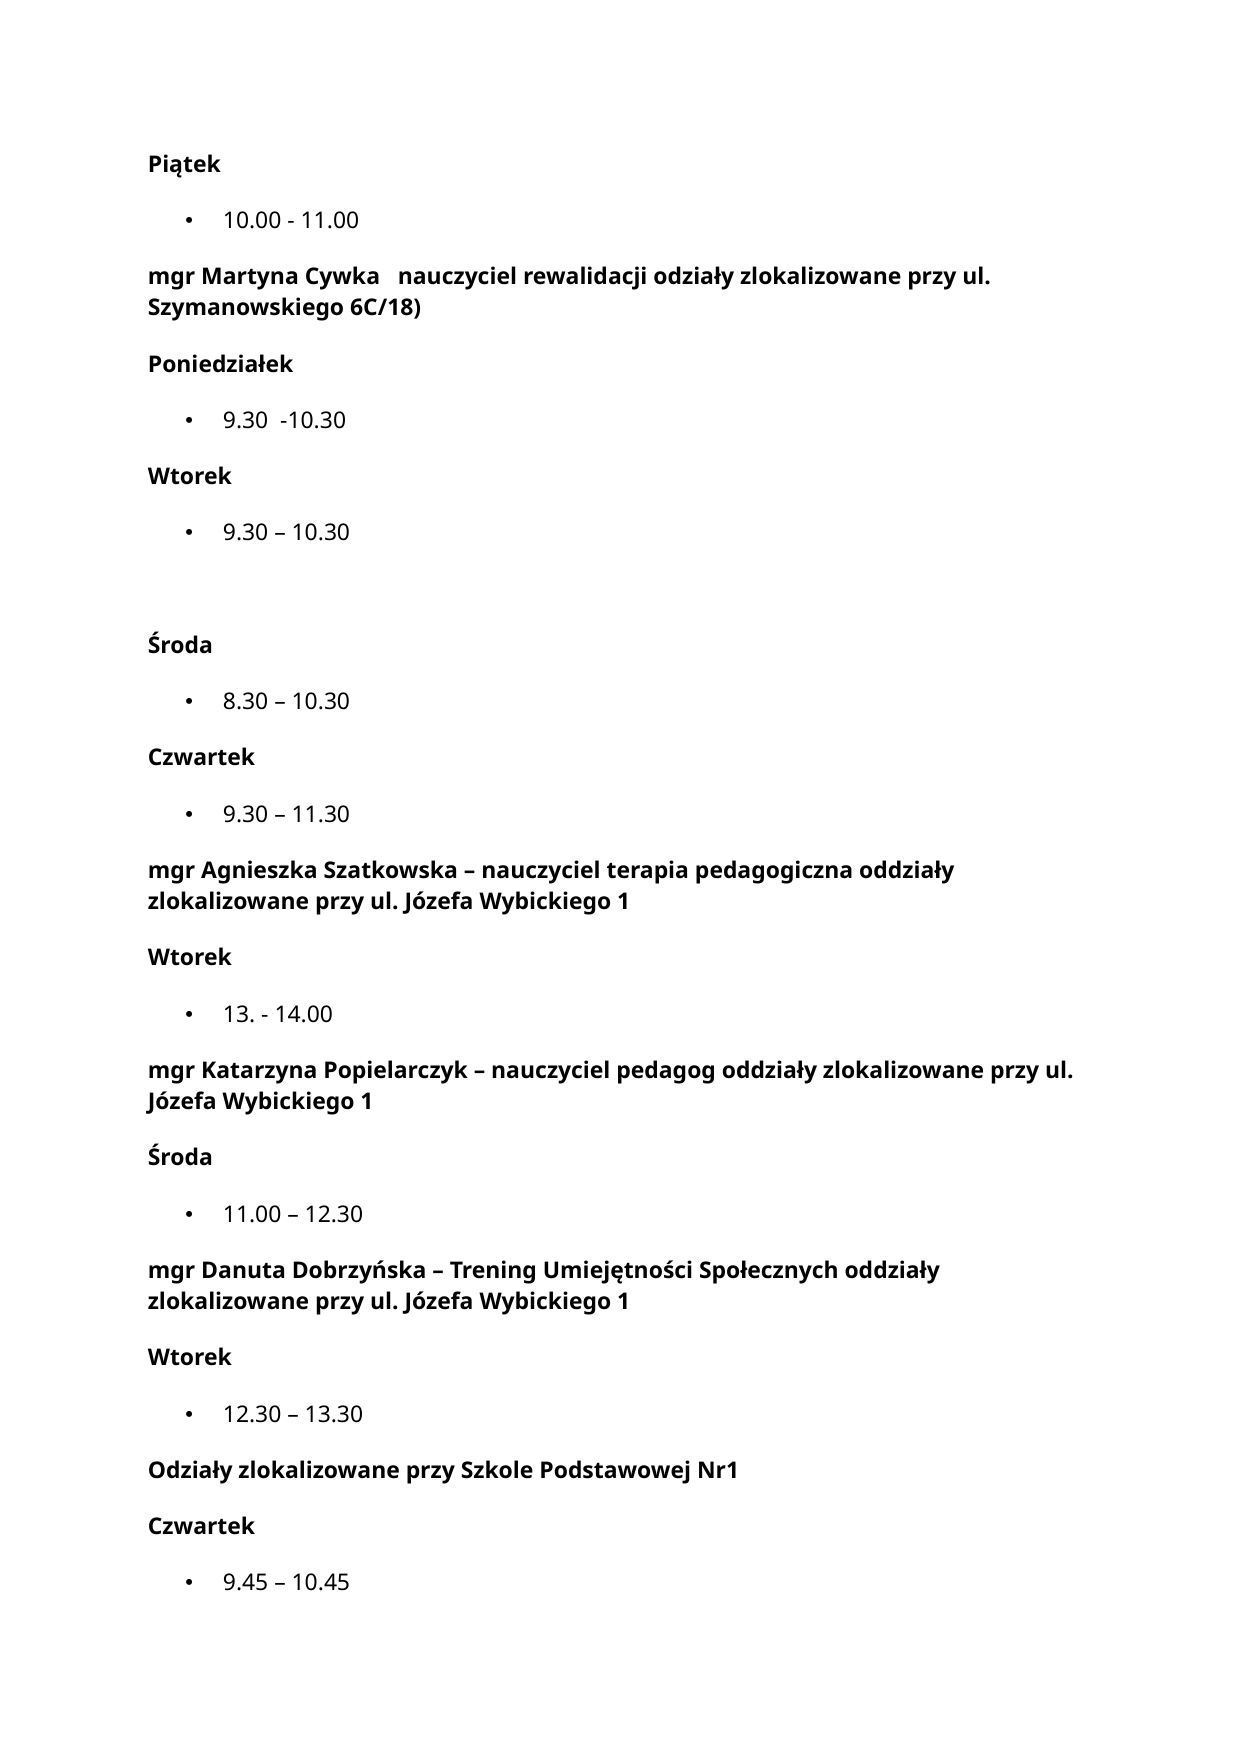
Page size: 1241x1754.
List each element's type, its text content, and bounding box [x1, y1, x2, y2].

list 13. - 14.00 [185, 998, 1093, 1029]
list Wtorek [148, 941, 1093, 973]
list Czwartek [148, 741, 1093, 773]
list 9.30 -10.30 [185, 404, 1093, 435]
list Wtorek [148, 1341, 1093, 1373]
text Czwartek [148, 1510, 1093, 1541]
list 9.45 – 10.45 [185, 1566, 1093, 1598]
list Środa [148, 629, 1093, 660]
list Środa [148, 1141, 1093, 1173]
list mgr Danuta Dobrzyńska – Trening Umiejętności Społecznych oddziały zlokalizowane przy ul. Józefa Wybickiego 1 [148, 1254, 1093, 1316]
list Wtorek [148, 460, 1093, 491]
list 10.00 - 11.00 [185, 204, 1093, 235]
list 9.30 – 10.30 [185, 516, 1093, 548]
list 9.30 – 11.30 [185, 798, 1093, 829]
text Odziały zlokalizowane przy Szkole Podstawowej Nr1 [148, 1454, 1093, 1485]
list 8.30 – 10.30 [185, 685, 1093, 716]
list 12.30 – 13.30 [185, 1398, 1093, 1429]
list 11.00 – 12.30 [185, 1198, 1093, 1229]
list Poniedziałek [148, 348, 1093, 379]
list mgr Martyna Cywka nauczyciel rewalidacji odziały zlokalizowane przy ul. Szymanowskiego 6C/18) [148, 260, 1093, 323]
list Piątek [148, 148, 1093, 179]
list mgr Katarzyna Popielarczyk – nauczyciel pedagog oddziały zlokalizowane przy ul. Józefa Wybickiego 1 [148, 1054, 1093, 1116]
list mgr Agnieszka Szatkowska – nauczyciel terapia pedagogiczna oddziały zlokalizowane przy ul. Józefa Wybickiego 1 [148, 854, 1093, 916]
